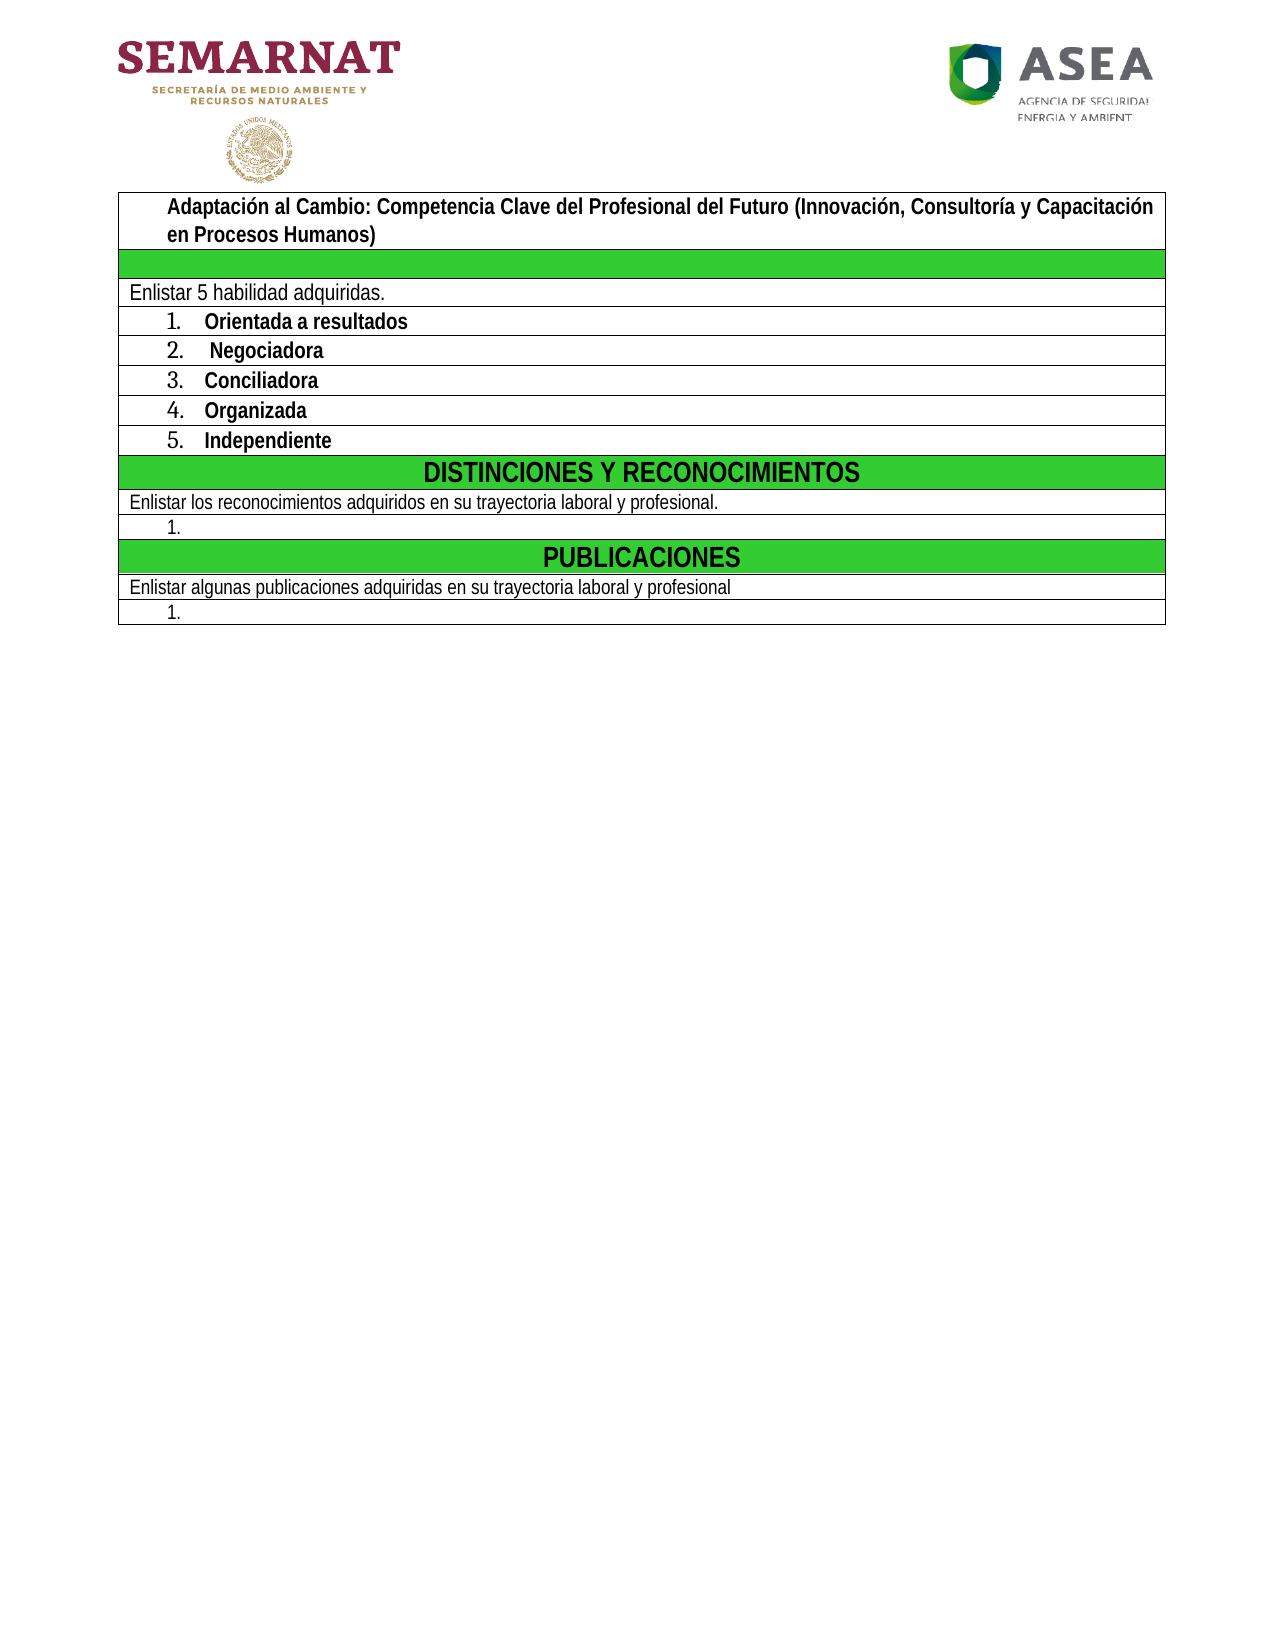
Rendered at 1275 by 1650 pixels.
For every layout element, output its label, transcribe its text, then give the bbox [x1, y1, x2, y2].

table_cell PUBLICACIONES [119, 540, 1165, 573]
table_cell Organizada [119, 396, 1165, 425]
table_cell Enlistar los reconocimientos adquiridos en su trayectoria laboral y profesional. [119, 490, 1165, 514]
table_cell Enlistar 5 habilidad adquiridas. [119, 279, 1165, 306]
table_cell Conciliadora [119, 366, 1165, 395]
table_cell [119, 250, 1165, 278]
table_cell Negociadora [119, 336, 1165, 365]
table_cell [119, 600, 1165, 623]
table_cell Enlistar algunas publicaciones adquiridas en su trayectoria laboral y profesional [119, 575, 1165, 598]
table_cell DISTINCIONES Y RECONOCIMIENTOS [119, 456, 1165, 489]
table_cell Adaptación al Cambio: Competencia Clave del Profesional del Futuro (Innovación, Consultoría y Capacitación en Procesos Humanos) [119, 193, 1165, 248]
table_cell Orientada a resultados [119, 307, 1165, 335]
table_cell Independiente [119, 426, 1165, 454]
table_cell [119, 515, 1165, 539]
